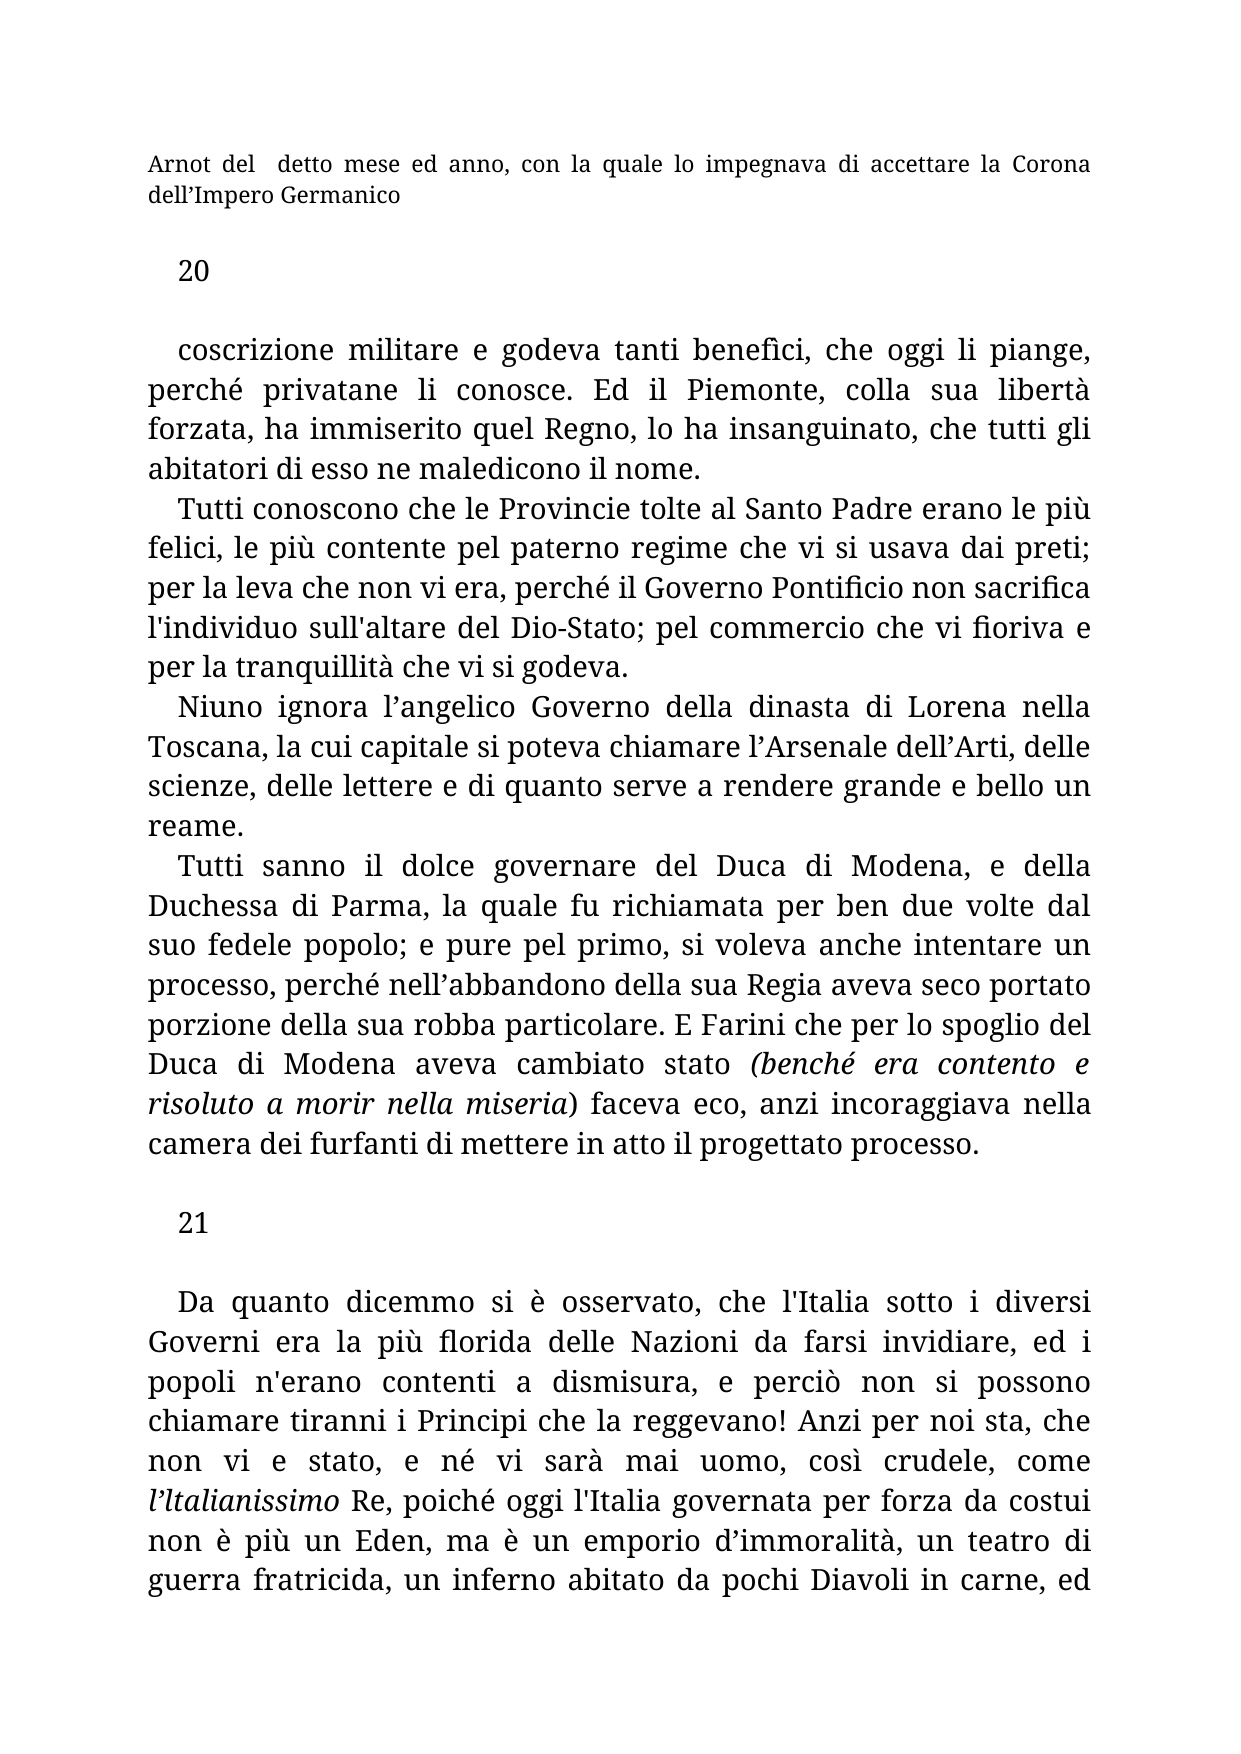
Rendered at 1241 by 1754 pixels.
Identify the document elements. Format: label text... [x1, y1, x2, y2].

text Niuno ignora l’angelico Governo della dinasta di Lorena nella Toscana, la cui capitale si poteva chiamare l’Arsenale dell’Arti, delle scienze, delle lettere e di quanto serve a rendere grande e bello un reame. [148, 686, 1092, 845]
text 20 [148, 250, 1092, 289]
text Tutti conoscono che le Provincie tolte al Santo Padre erano le più felici, le più contente pel paterno regime che vi si usava dai preti; per la leva che non vi era, perché il Governo Pontificio non sacrifica l'individuo sull'altare del Dio-Stato; pel commercio che vi fioriva e per la tranquillità che vi si godeva. [148, 488, 1092, 686]
text Tutti sanno il dolce governare del Duca di Modena, e della Duchessa di Parma, la quale fu richiamata per ben due volte dal suo fedele popolo; e pure pel primo, si voleva anche intentare un processo, perché nell’abbandono della sua Regia aveva seco portato porzione della sua robba particolare. E Farini che per lo spoglio del Duca di Modena aveva cambiato stato (benché era contento e risoluto a morir nella miseria) faceva eco, anzi incoraggiava nella camera dei furfanti di mettere in atto il progettato processo. [148, 845, 1092, 1163]
text Arnot del detto mese ed anno, con la quale lo impegnava di accettare la Corona dell’Impero Germanico [148, 148, 1092, 210]
text coscrizione militare e godeva tanti benefìci, che oggi li piange, perché privatane li conosce. Ed il Piemonte, colla sua libertà forzata, ha immiserito quel Regno, lo ha insanguinato, che tutti gli abitatori di esso ne maledicono il nome. [148, 329, 1092, 488]
text 21 [148, 1202, 1092, 1242]
text Da quanto dicemmo si è osservato, che l'Italia sotto i diversi Governi era la più florida delle Nazioni da farsi invidiare, ed i popoli n'erano contenti a dismisura, e perciò non si possono chiamare tiranni i Principi che la reggevano! Anzi per noi sta, che non vi e stato, e né vi sarà mai uomo, così crudele, come l’ltalianissimo Re, poiché oggi l'Italia governata per forza da costui non è più un Eden, ma è un emporio d’immoralità, un teatro di guerra fratricida, un inferno abitato da pochi Diavoli in carne, ed [148, 1282, 1092, 1599]
